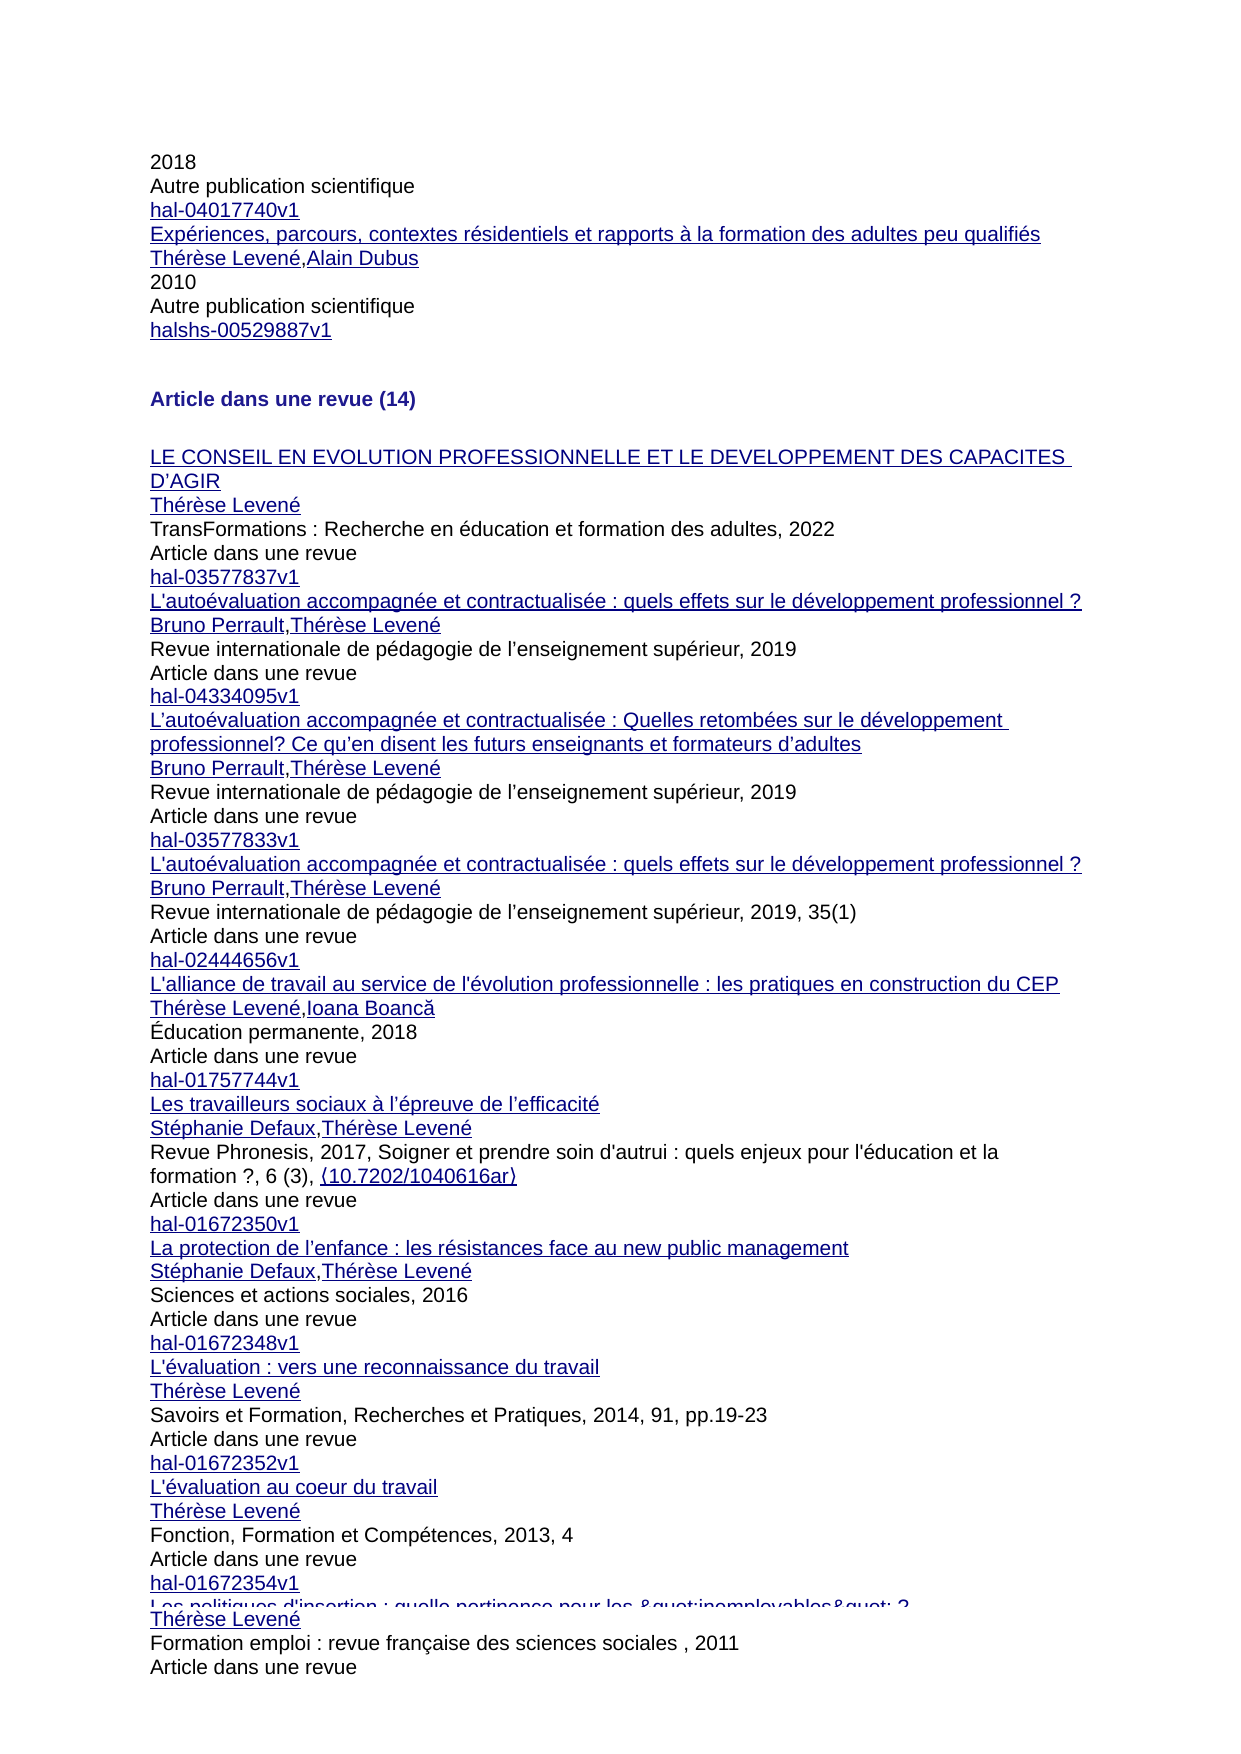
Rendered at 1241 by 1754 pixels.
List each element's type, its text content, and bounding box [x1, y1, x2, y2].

table_cell L'autoévaluation accompagnée et contractualisée : quels effets sur le développement professionnel ? Bruno Perrault,Thérèse Levené Revue internationale de pédagogie de l’enseignement supérieur, 2019 Article dans une revue hal-04334095v1 [150, 589, 1090, 708]
table_cell L'évaluation : vers une reconnaissance du travail Thérèse Levené Savoirs et Formation, Recherches et Pratiques, 2014, 91, pp.19-23 Article dans une revue hal-01672352v1 [150, 1355, 1090, 1475]
table_cell L'autoévaluation accompagnée et contractualisée : quels effets sur le développement professionnel ? Bruno Perrault,Thérèse Levené Revue internationale de pédagogie de l’enseignement supérieur, 2019, 35(1) Article dans une revue hal-02444656v1 [150, 852, 1090, 972]
subtitle Article dans une revue (14) [150, 386, 1090, 410]
table_cell Expériences, parcours, contextes résidentiels et rapports à la formation des adultes peu qualifiés Thérèse Levené,Alain Dubus 2010 Autre publication scientifique halshs-00529887v1 [150, 222, 1090, 342]
table_header LE CONSEIL EN EVOLUTION PROFESSIONNELLE ET LE DEVELOPPEMENT DES CAPACITES D’AGIR Thérèse Levené TransFormations : Recherche en éducation et formation des adultes, 2022 Article dans une revue hal-03577837v1 [150, 445, 1090, 588]
table_cell L’autoévaluation accompagnée et contractualisée : Quelles retombées sur le développement professionnel? Ce qu’en disent les futurs enseignants et formateurs d’adultes Bruno Perrault,Thérèse Levené Revue internationale de pédagogie de l’enseignement supérieur, 2019 Article dans une revue hal-03577833v1 [150, 708, 1090, 852]
table_cell Les travailleurs sociaux à l’épreuve de l’efficacité Stéphanie Defaux,Thérèse Levené Revue Phronesis, 2017, Soigner et prendre soin d'autrui : quels enjeux pour l'éducation et la formation ?, 6 (3), ⟨10.7202/1040616ar⟩ Article dans une revue hal-01672350v1 [150, 1092, 1090, 1235]
table_cell Les politiques d'insertion : quelle pertinence pour les &quot;inemployables&quot; ? Thérèse Levené Formation emploi : revue française des sciences sociales , 2011 Article dans une revue [150, 1595, 1090, 1679]
table_cell L'évaluation au coeur du travail Thérèse Levené Fonction, Formation et Compétences, 2013, 4 Article dans une revue hal-01672354v1 [150, 1475, 1090, 1595]
table_cell 2018 Autre publication scientifique hal-04017740v1 [150, 150, 1090, 222]
table_cell L'alliance de travail au service de l'évolution professionnelle : les pratiques en construction du CEP Thérèse Levené,Ioana Boancă Éducation permanente, 2018 Article dans une revue hal-01757744v1 [150, 972, 1090, 1092]
table_cell La protection de l’enfance : les résistances face au new public management Stéphanie Defaux,Thérèse Levené Sciences et actions sociales, 2016 Article dans une revue hal-01672348v1 [150, 1235, 1090, 1355]
